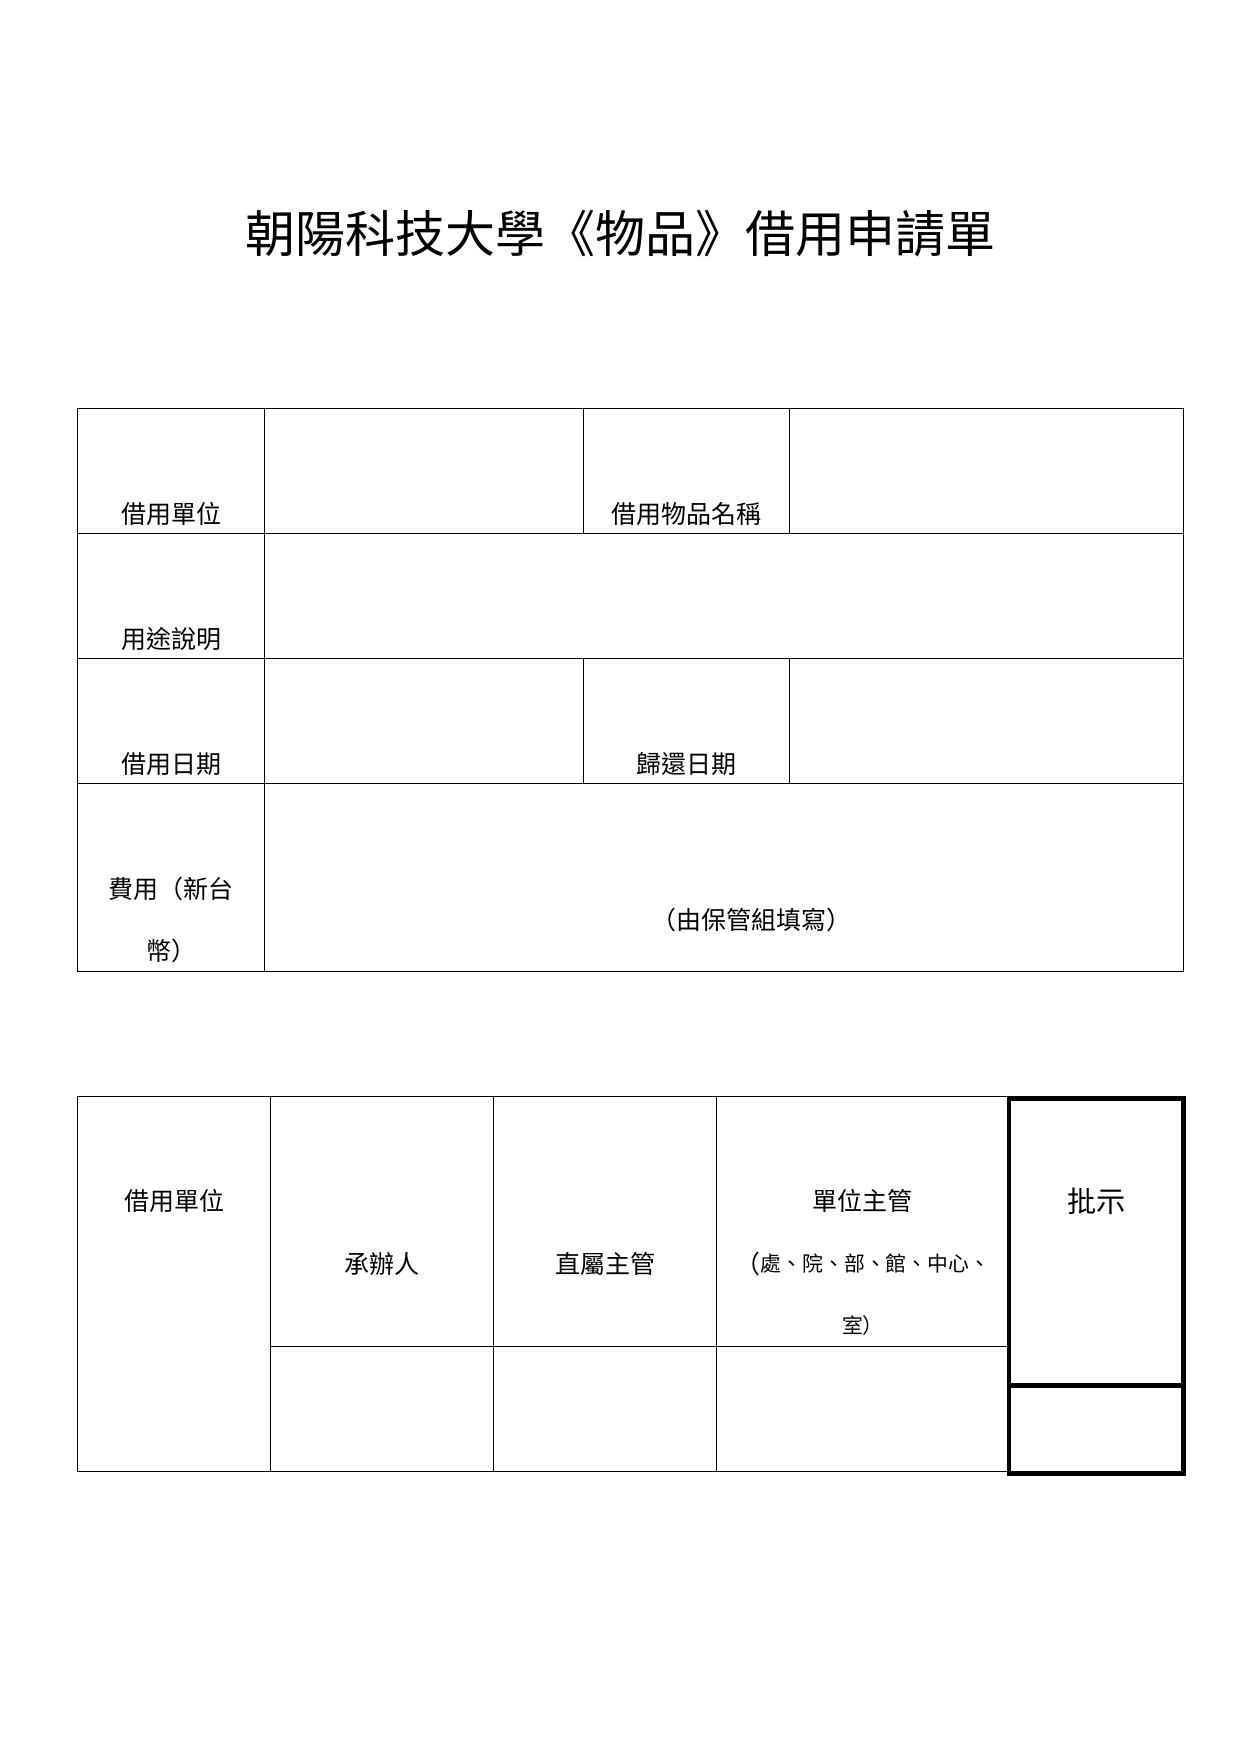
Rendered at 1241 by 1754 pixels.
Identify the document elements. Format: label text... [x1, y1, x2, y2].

table_cell [717, 1347, 1007, 1471]
table_header [265, 409, 583, 533]
table_header [790, 409, 1183, 533]
table_cell 用途說明 [78, 534, 264, 658]
table_header 借用物品名稱 [584, 409, 789, 533]
table_header 承辦人 [271, 1097, 493, 1346]
text 朝陽科技大學《物品》借用申請單 [47, 158, 1193, 283]
table_cell [265, 534, 1183, 658]
table_cell [790, 659, 1183, 783]
table_cell [265, 659, 583, 783]
table_cell [271, 1347, 493, 1471]
table_cell [494, 1347, 716, 1471]
table_header 借用單位 [78, 409, 264, 533]
table_cell 費用（新台幣） [78, 784, 264, 971]
table_header 借用單位 [78, 1097, 270, 1471]
table_cell 歸還日期 [584, 659, 789, 783]
table_cell （由保管組填寫） [265, 784, 1183, 971]
table_header 單位主管 （處、院、部、館、中心、室） [717, 1097, 1007, 1346]
table_header 直屬主管 [494, 1097, 716, 1346]
table_header 批示 [1011, 1101, 1181, 1383]
table_cell 借用日期 [78, 659, 264, 783]
table_cell [1011, 1388, 1181, 1471]
